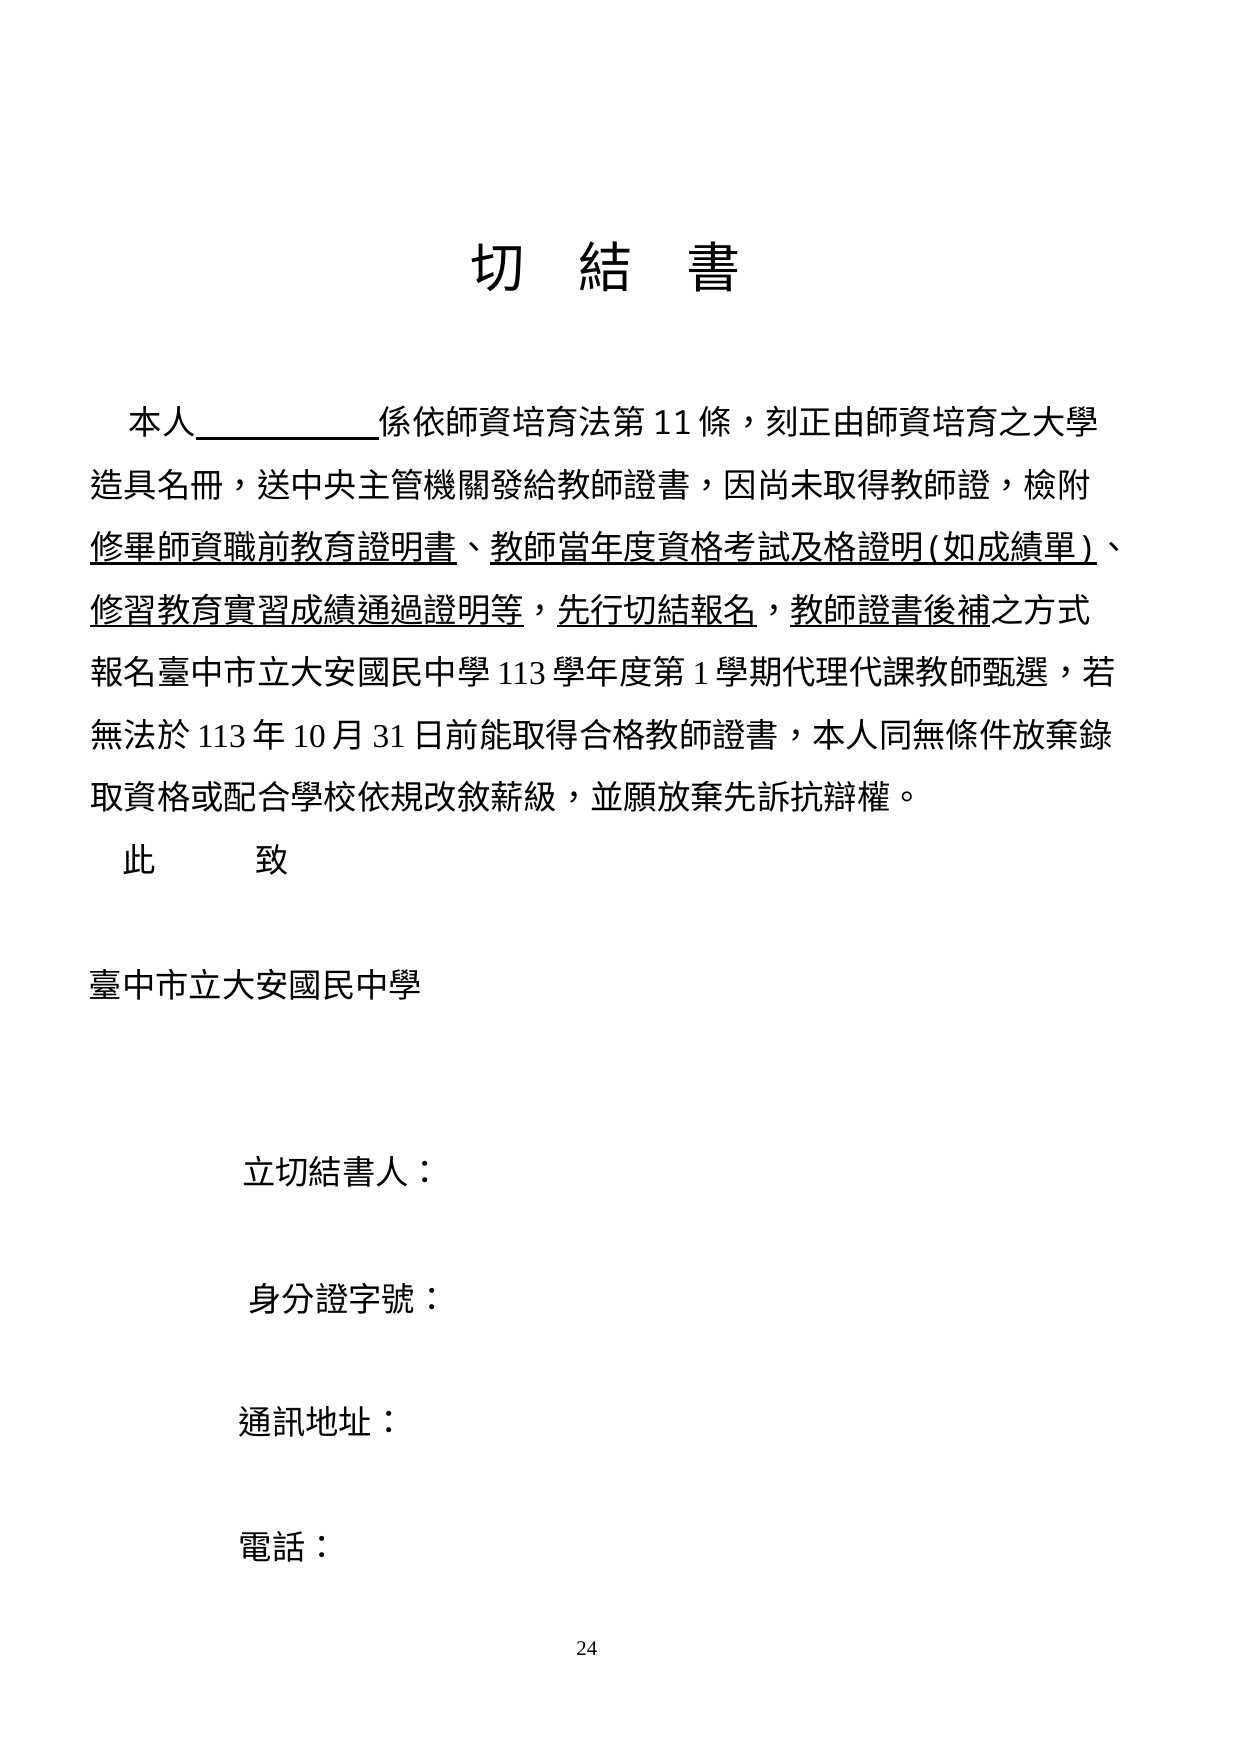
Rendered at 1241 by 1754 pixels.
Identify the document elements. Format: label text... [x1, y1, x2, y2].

text 電話： [89, 1504, 1122, 1566]
text 臺中市立大安國民中學 [89, 941, 1122, 1004]
text 切 結 書 [89, 191, 1122, 316]
text 身分證字號： [89, 1254, 1122, 1316]
text 此 致 [89, 816, 1122, 879]
text 立切結書人： [89, 1129, 1122, 1191]
text 本人 係依師資培育法第11條，刻正由師資培育之大學造具名冊，送中央主管機關發給教師證書，因尚未取得教師證，檢附修畢師資職前教育證明書、教師當年度資格考試及格證明(如成績單)、修習教育實習成績通過證明等，先行切結報名，教師證書後補之方式報名臺中市立大安國民中學113學年度第1學期代理代課教師甄選，若無法於113年10月31日前能取得合格教師證書，本人同無條件放棄錄取資格或配合學校依規改敘薪級，並願放棄先訴抗辯權。 [89, 379, 1122, 816]
text 通訊地址： [89, 1379, 1122, 1441]
